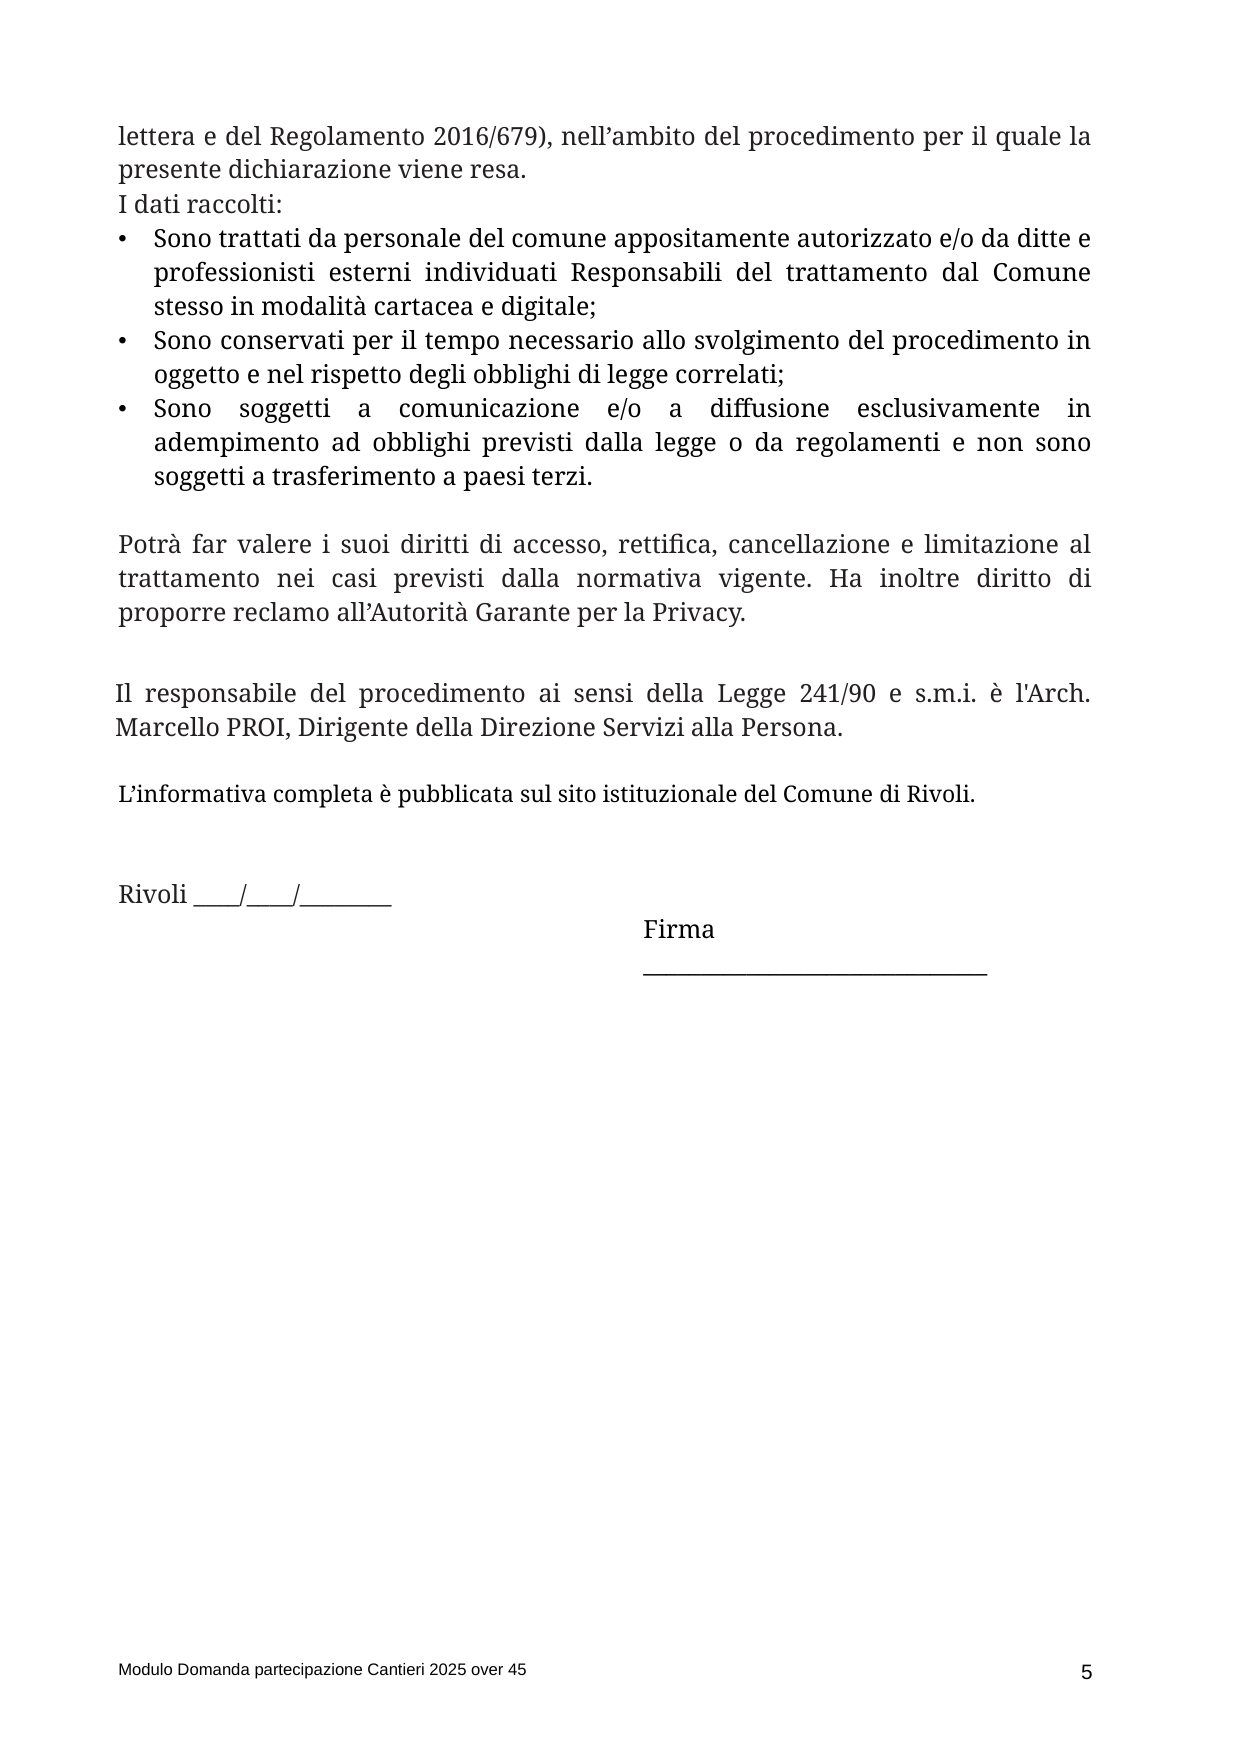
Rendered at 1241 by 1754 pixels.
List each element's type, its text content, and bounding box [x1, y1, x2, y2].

list Sono conservati per il tempo necessario allo svolgimento del procedimento in oggetto e nel rispetto degli obblighi di legge correlati; [118, 322, 1092, 391]
text ______________________________ [118, 945, 1092, 979]
text Rivoli ____/____/________ [118, 877, 1092, 911]
text L’informativa completa è pubblicata sul sito istituzionale del Comune di Rivoli. [118, 778, 1092, 809]
list Il responsabile del procedimento ai sensi della Legge 241/90 e s.m.i. è l'Arch. Marcello PROI, Dirigente della Direzione Servizi alla Persona. [115, 676, 1092, 744]
list Sono trattati da personale del comune appositamente autorizzato e/o da ditte e professionisti esterni individuati Responsabili del trattamento dal Comune stesso in modalità cartacea e digitale; [118, 220, 1092, 322]
text Potrà far valere i suoi diritti di accesso, rettifica, cancellazione e limitazione al trattamento nei casi previsti dalla normativa vigente. Ha inoltre diritto di proporre reclamo all’Autorità Garante per la Privacy. [118, 527, 1092, 629]
text lettera e del Regolamento 2016/679), nell’ambito del procedimento per il quale la presente dichiarazione viene resa. [118, 118, 1092, 186]
text Firma [118, 911, 1092, 945]
list Sono soggetti a comunicazione e/o a diffusione esclusivamente in adempimento ad obblighi previsti dalla legge o da regolamenti e non sono soggetti a trasferimento a paesi terzi. [118, 391, 1092, 493]
text I dati raccolti: [118, 186, 1092, 220]
